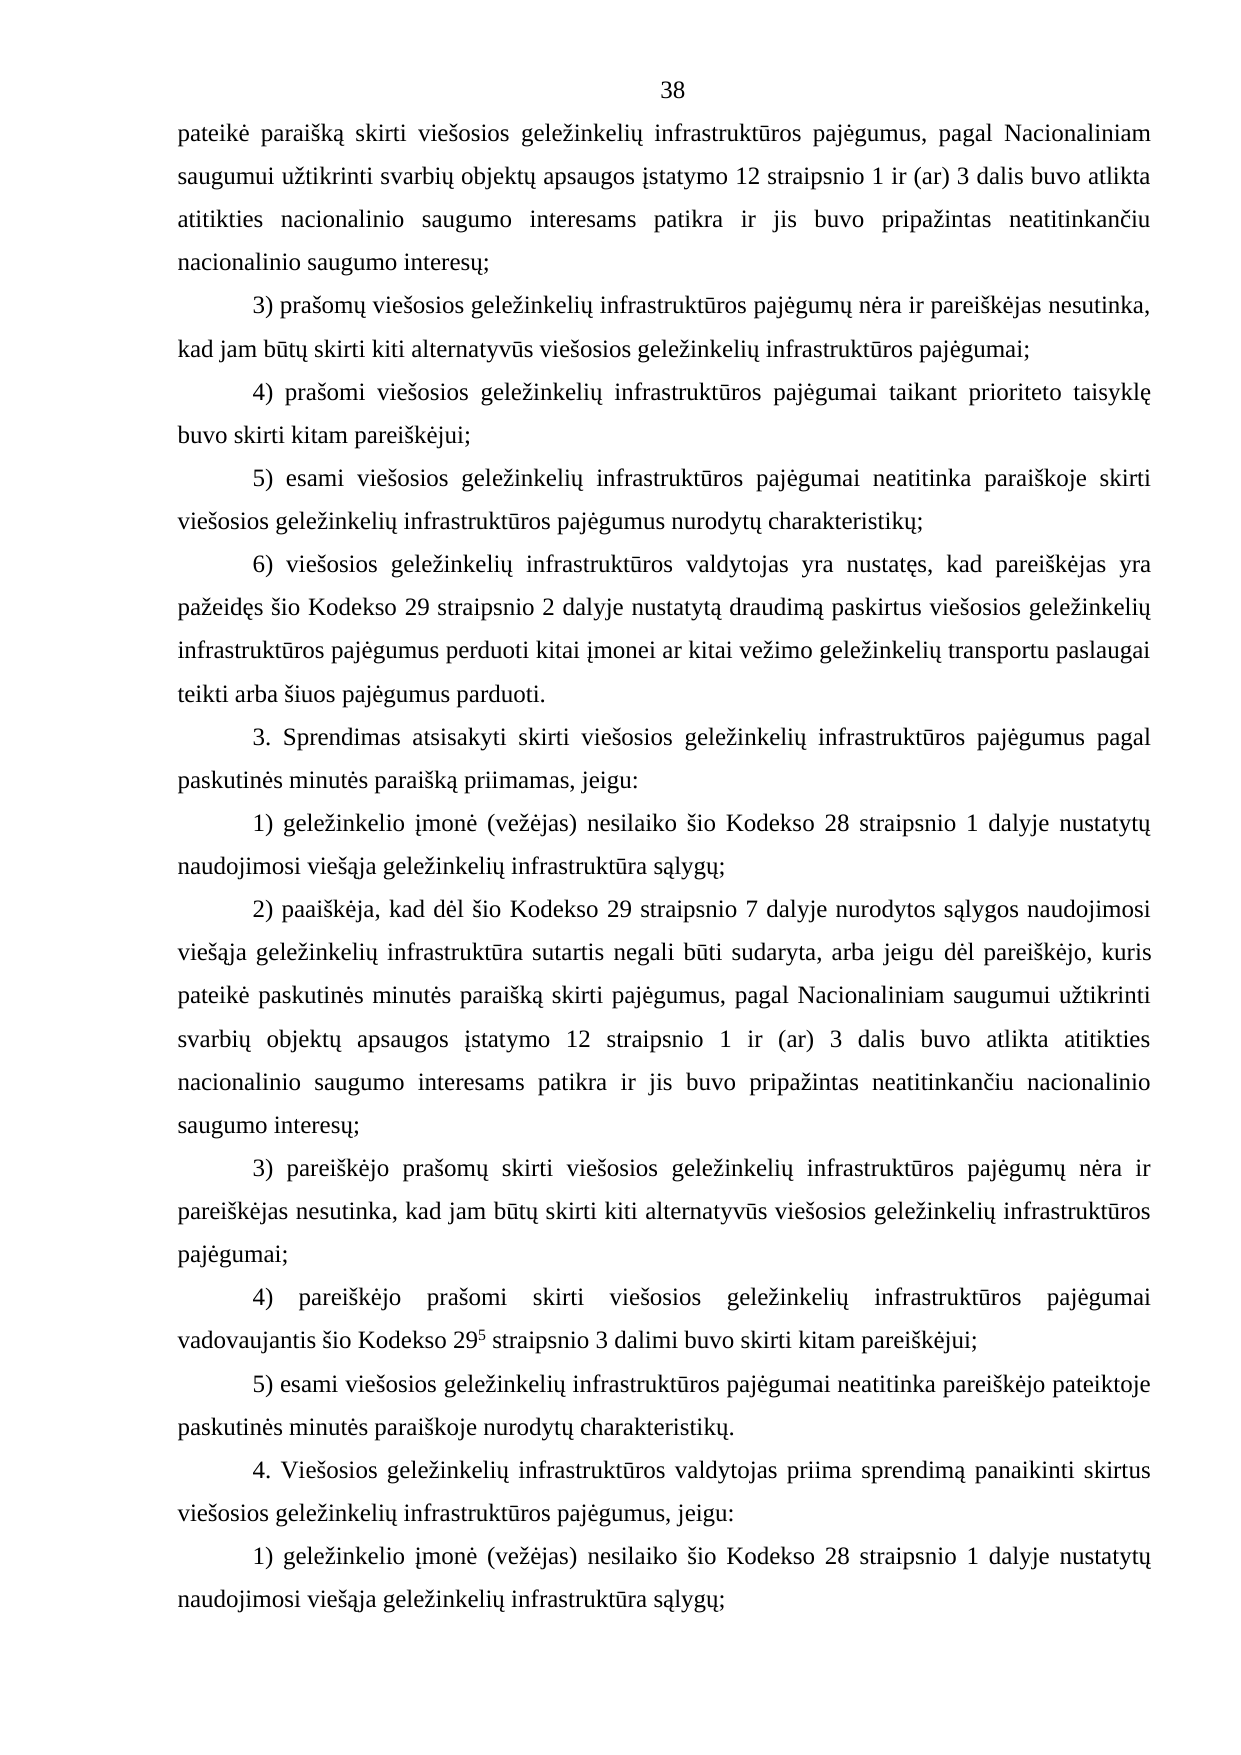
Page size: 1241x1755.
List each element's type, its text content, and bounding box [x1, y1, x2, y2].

text 3) prašomų viešosios geležinkelių infrastruktūros pajėgumų nėra ir pareiškėjas nesutinka, kad jam būtų skirti kiti alternatyvūs viešosios geležinkelių infrastruktūros pajėgumai; [177, 291, 1152, 362]
text 4) prašomi viešosios geležinkelių infrastruktūros pajėgumai taikant prioriteto taisyklę buvo skirti kitam pareiškėjui; [177, 377, 1152, 449]
text pateikė paraišką skirti viešosios geležinkelių infrastruktūros pajėgumus, pagal Nacionaliniam saugumui užtikrinti svarbių objektų apsaugos įstatymo 12 straipsnio 1 ir (ar) 3 dalis buvo atlikta atitikties nacionalinio saugumo interesams patikra ir jis buvo pripažintas neatitinkančiu nacionalinio saugumo interesų; [177, 118, 1152, 276]
text 1) geležinkelio įmonė (vežėjas) nesilaiko šio Kodekso 28 straipsnio 1 dalyje nustatytų naudojimosi viešąja geležinkelių infrastruktūra sąlygų; [177, 808, 1152, 880]
text 3) pareiškėjo prašomų skirti viešosios geležinkelių infrastruktūros pajėgumų nėra ir pareiškėjas nesutinka, kad jam būtų skirti kiti alternatyvūs viešosios geležinkelių infrastruktūros pajėgumai; [177, 1153, 1152, 1268]
text 6) viešosios geležinkelių infrastruktūros valdytojas yra nustatęs, kad pareiškėjas yra pažeidęs šio Kodekso 29 straipsnio 2 dalyje nustatytą draudimą paskirtus viešosios geležinkelių infrastruktūros pajėgumus perduoti kitai įmonei ar kitai vežimo geležinkelių transportu paslaugai teikti arba šiuos pajėgumus parduoti. [177, 549, 1152, 707]
text 3. Sprendimas atsisakyti skirti viešosios geležinkelių infrastruktūros pajėgumus pagal paskutinės minutės paraišką priimamas, jeigu: [177, 722, 1152, 794]
text 2) paaiškėja, kad dėl šio Kodekso 29 straipsnio 7 dalyje nurodytos sąlygos naudojimosi viešąja geležinkelių infrastruktūra sutartis negali būti sudaryta, arba jeigu dėl pareiškėjo, kuris pateikė paskutinės minutės paraišką skirti pajėgumus, pagal Nacionaliniam saugumui užtikrinti svarbių objektų apsaugos įstatymo 12 straipsnio 1 ir (ar) 3 dalis buvo atlikta atitikties nacionalinio saugumo interesams patikra ir jis buvo pripažintas neatitinkančiu nacionalinio saugumo interesų; [177, 894, 1152, 1139]
text 5) esami viešosios geležinkelių infrastruktūros pajėgumai neatitinka paraiškoje skirti viešosios geležinkelių infrastruktūros pajėgumus nurodytų charakteristikų; [177, 463, 1152, 535]
text 4) pareiškėjo prašomi skirti viešosios geležinkelių infrastruktūros pajėgumai vadovaujantis šio Kodekso 295 straipsnio 3 dalimi buvo skirti kitam pareiškėjui; [177, 1282, 1152, 1354]
text 4. Viešosios geležinkelių infrastruktūros valdytojas priima sprendimą panaikinti skirtus viešosios geležinkelių infrastruktūros pajėgumus, jeigu: [177, 1455, 1152, 1527]
text 1) geležinkelio įmonė (vežėjas) nesilaiko šio Kodekso 28 straipsnio 1 dalyje nustatytų naudojimosi viešąja geležinkelių infrastruktūra sąlygų; [177, 1541, 1152, 1613]
text 5) esami viešosios geležinkelių infrastruktūros pajėgumai neatitinka pareiškėjo pateiktoje paskutinės minutės paraiškoje nurodytų charakteristikų. [177, 1369, 1152, 1441]
